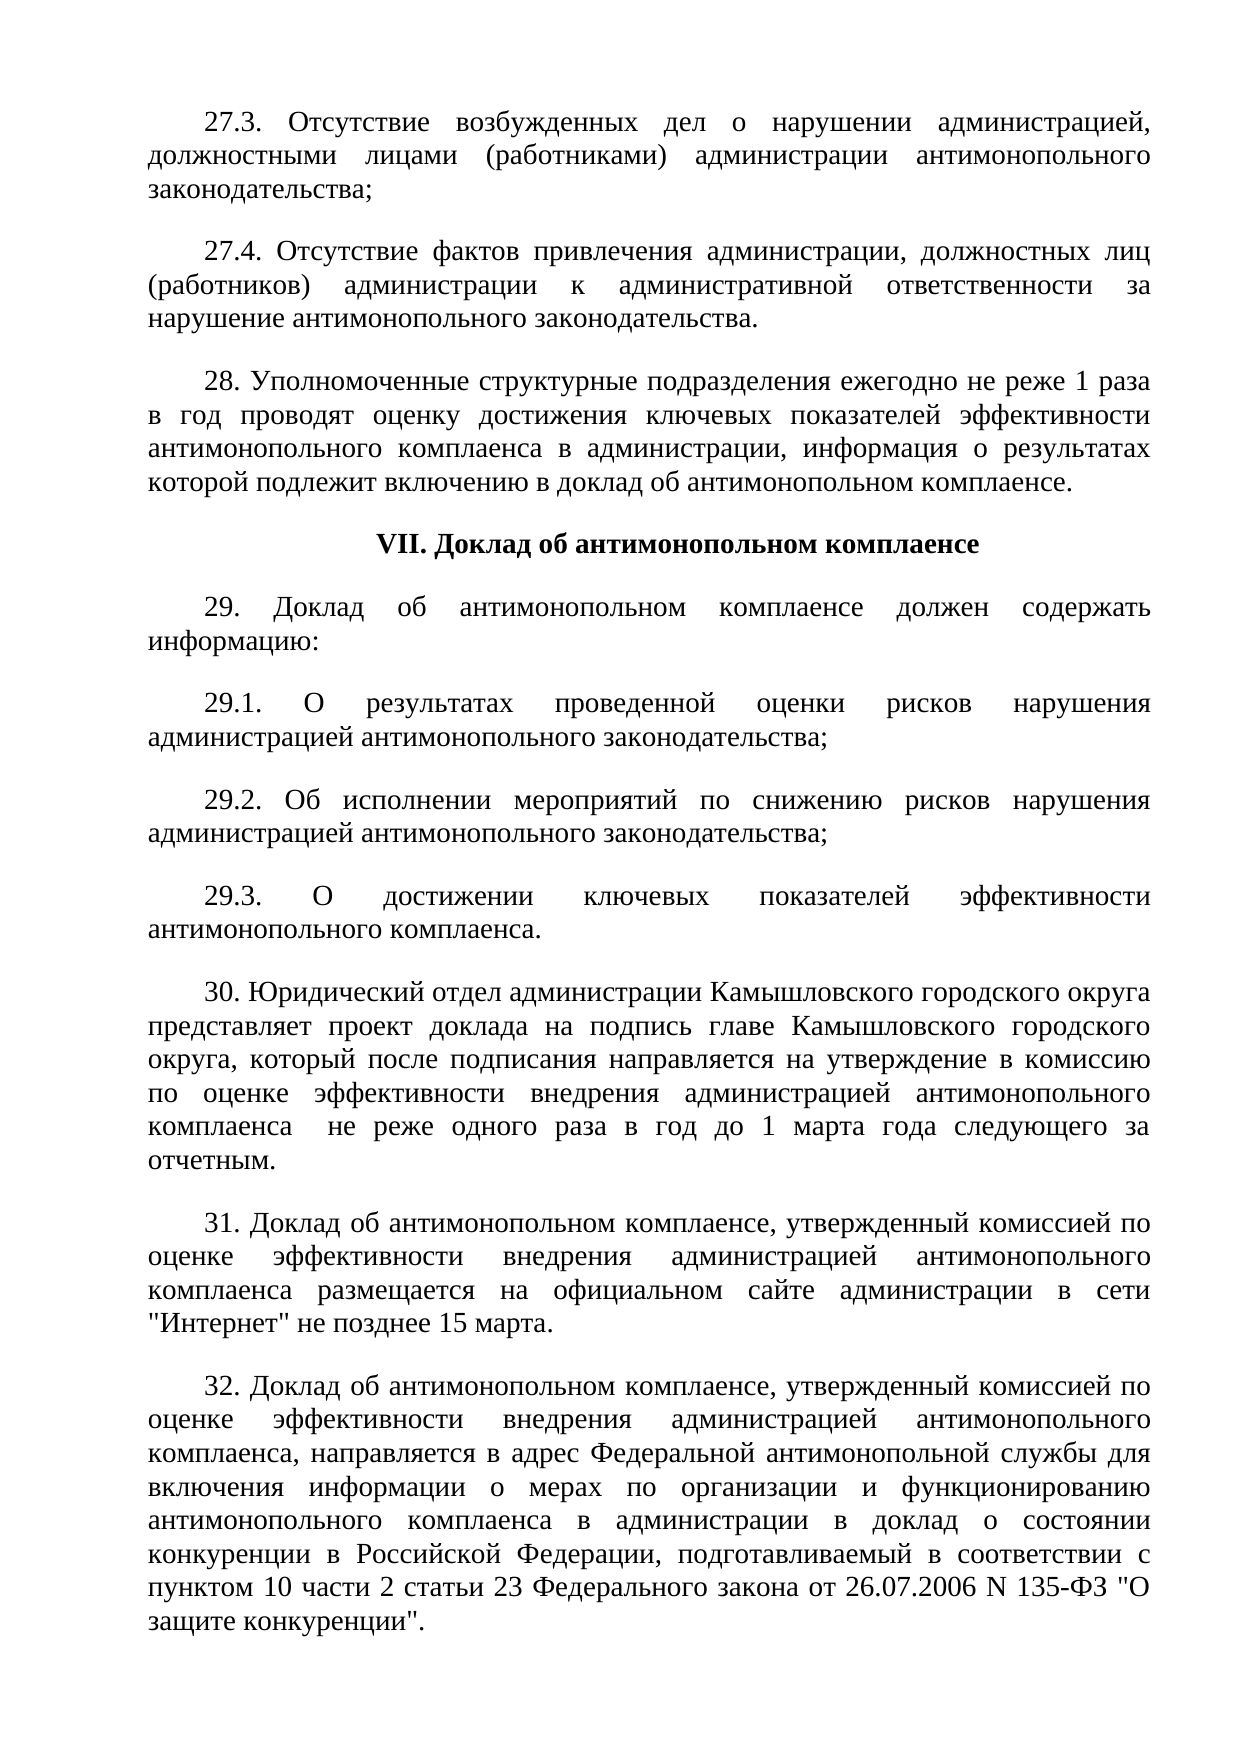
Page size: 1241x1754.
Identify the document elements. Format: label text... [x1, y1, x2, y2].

text 30. Юридический отдел администрации Камышловского городского округа представляет проект доклада на подпись главе Камышловского городского округа, который после подписания направляется на утверждение в комиссию по оценке эффективности внедрения администрацией антимонопольного комплаенса не реже одного раза в год до 1 марта года следующего за отчетным. [148, 974, 1152, 1176]
text 29. Доклад об антимонопольном комплаенсе должен содержать информацию: [148, 589, 1152, 656]
text VII. Доклад об антимонопольном комплаенсе [148, 527, 1152, 560]
text 28. Уполномоченные структурные подразделения ежегодно не реже 1 раза в год проводят оценку достижения ключевых показателей эффективности антимонопольного комплаенса в администрации, информация о результатах которой подлежит включению в доклад об антимонопольном комплаенсе. [148, 363, 1152, 497]
text 29.1. О результатах проведенной оценки рисков нарушения администрацией антимонопольного законодательства; [148, 686, 1152, 753]
text 27.4. Отсутствие фактов привлечения администрации, должностных лиц (работников) администрации к административной ответственности за нарушение антимонопольного законодательства. [148, 233, 1152, 334]
text 31. Доклад об антимонопольном комплаенсе, утвержденный комиссией по оценке эффективности внедрения администрацией антимонопольного комплаенса размещается на официальном сайте администрации в сети "Интернет" не позднее 15 марта. [148, 1205, 1152, 1339]
text 29.3. О достижении ключевых показателей эффективности антимонопольного комплаенса. [148, 878, 1152, 945]
text 27.3. Отсутствие возбужденных дел о нарушении администрацией, должностными лицами (работниками) администрации антимонопольного законодательства; [148, 104, 1152, 204]
text 29.2. Об исполнении мероприятий по снижению рисков нарушения администрацией антимонопольного законодательства; [148, 782, 1152, 849]
text 32. Доклад об антимонопольном комплаенсе, утвержденный комиссией по оценке эффективности внедрения администрацией антимонопольного комплаенса, направляется в адрес Федеральной антимонопольной службы для включения информации о мерах по организации и функционированию антимонопольного комплаенса в администрации в доклад о состоянии конкуренции в Российской Федерации, подготавливаемый в соответствии с пунктом 10 части 2 статьи 23 Федерального закона от 26.07.2006 N 135-ФЗ "О защите конкуренции". [148, 1368, 1152, 1636]
